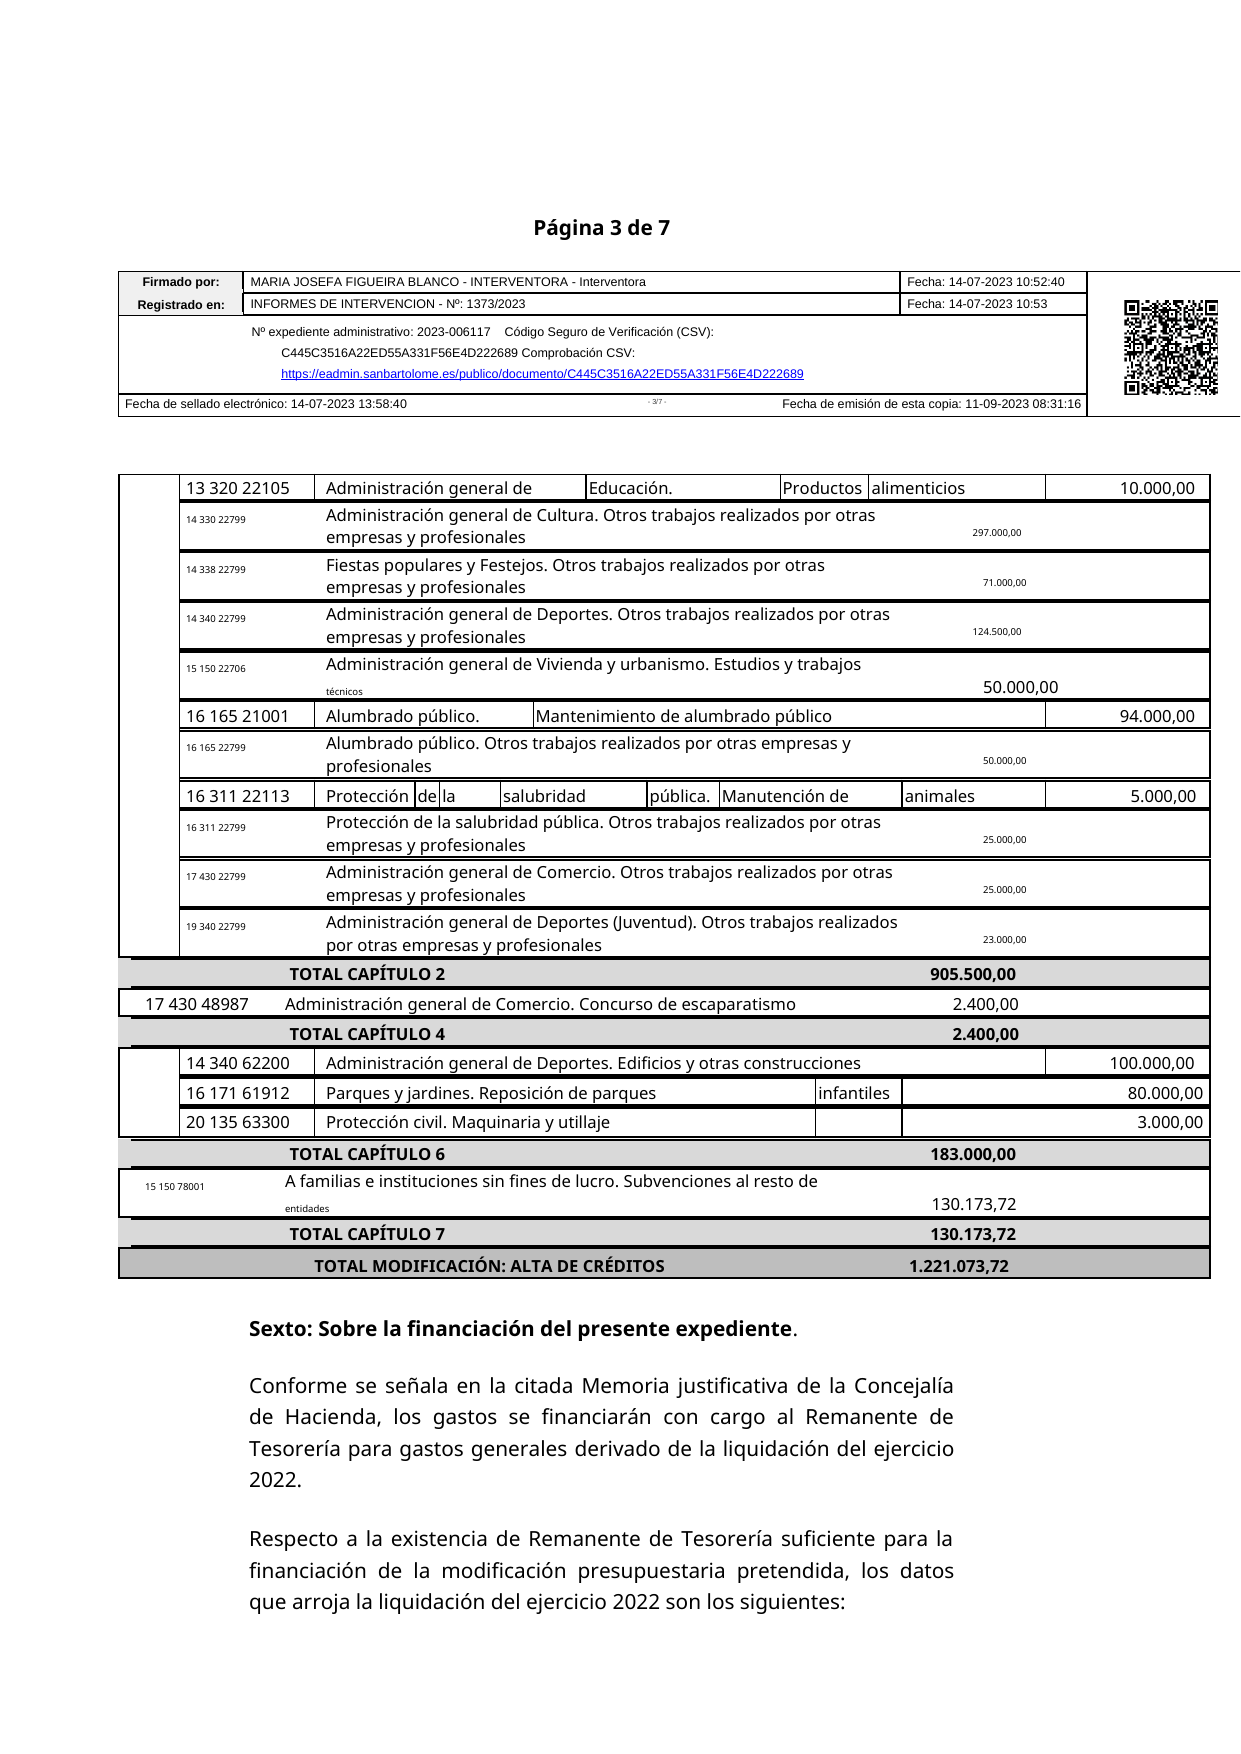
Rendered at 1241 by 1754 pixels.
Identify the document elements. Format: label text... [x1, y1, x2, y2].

table_header Administración general de [315, 475, 585, 499]
table_cell 15 150 78001 A familias e instituciones sin fines de lucro. Subvenciones al resto de entidades 130.173,72 [120, 1170, 1209, 1216]
table_cell 14 340 62200 [180, 1049, 314, 1074]
table_cell TOTAL CAPÍTULO 7 130.173,72 [131, 1220, 1209, 1245]
text Página 3 de 7 [118, 213, 1085, 241]
table_cell 5.000,00 [1046, 782, 1209, 807]
text Respecto a la existencia de Remanente de Tesorería suficiente para la financiación de la modificación presupuestaria pretendida, los datos que arroja la liquidación del ejercicio 2022 son los siguientes: [249, 1524, 955, 1616]
table_cell la [440, 782, 500, 807]
table_cell 16 171 61912 [180, 1079, 314, 1104]
table_cell TOTAL CAPÍTULO 6 183.000,00 [131, 1141, 1209, 1166]
table_cell infantiles [816, 1079, 901, 1104]
table_header Educación. [587, 475, 780, 499]
text Sexto: Sobre la financiación del presente expediente. [249, 1314, 1122, 1343]
table_cell 16 311 22799 Protección de la salubridad pública. Otros trabajos realizados por otras empresas y profesionales 25.000,00 [180, 811, 1209, 856]
table_cell Manutención de [720, 782, 901, 807]
table_cell TOTAL MODIFICACIÓN: ALTA DE CRÉDITOS 1.221.073,72 [120, 1249, 1209, 1277]
table_header [1088, 272, 1240, 416]
table_cell 14 340 22799 Administración general de Deportes. Otros trabajos realizados por otras empresas y profesionales 124.500,00 [180, 603, 1209, 648]
table_cell Protección [315, 782, 414, 807]
table_cell 94.000,00 [1046, 702, 1209, 727]
table_cell TOTAL CAPÍTULO 4 2.400,00 [131, 1019, 1209, 1045]
table_cell 16 311 22113 [180, 782, 314, 807]
table_header Productos [781, 475, 868, 499]
table_cell salubridad [501, 782, 646, 807]
table_cell 16 165 22799 Alumbrado público. Otros trabajos realizados por otras empresas y profesionales 50.000,00 [180, 732, 1209, 777]
table_cell Protección civil. Maquinaria y utillaje [315, 1109, 815, 1136]
table_header alimenticios [869, 475, 1045, 499]
table_cell [120, 1049, 179, 1136]
table_cell [816, 1109, 901, 1136]
table_cell 19 340 22799 Administración general de Deportes (Juventud). Otros trabajos realizados por otras empresas y profesionales 23.000,00 [180, 910, 1209, 956]
table_cell 80.000,00 [903, 1079, 1209, 1104]
table_cell Mantenimiento de alumbrado público [534, 702, 1045, 727]
table_cell INFORMES DE INTERVENCION - Nº: 1373/2023 [244, 294, 899, 314]
table_cell Fecha de sellado electrónico: 14-07-2023 13:58:40 - 3/7 - Fecha de emisión de esta copia: 11-09-2023 08:31:16 [119, 395, 1086, 416]
table_header Fecha: 14-07-2023 10:52:40 [901, 272, 1086, 292]
table_cell 20 135 63300 [180, 1109, 314, 1136]
table_cell de [416, 782, 439, 807]
table_cell Fecha: 14-07-2023 10:53 [901, 294, 1086, 314]
table_cell TOTAL CAPÍTULO 2 905.500,00 [131, 960, 1209, 986]
table_header [120, 475, 179, 956]
table_cell Alumbrado público. [315, 702, 533, 727]
table_cell Registrado en: [119, 296, 242, 312]
table_cell 17 430 22799 Administración general de Comercio. Otros trabajos realizados por otras empresas y profesionales 25.000,00 [180, 861, 1209, 906]
table_cell pública. [648, 782, 719, 807]
table_header MARIA JOSEFA FIGUEIRA BLANCO - INTERVENTORA - Interventora [244, 272, 899, 292]
text Conforme se señala en la citada Memoria justificativa de la Concejalía de Hacienda, los gastos se financiarán con cargo al Remanente de Tesorería para gastos generales derivado de la liquidación del ejercicio 2022. [249, 1371, 955, 1493]
table_cell animales [903, 782, 1045, 807]
table_cell 14 330 22799 Administración general de Cultura. Otros trabajos realizados por otras empresas y profesionales 297.000,00 [180, 503, 1209, 549]
table_cell 17 430 48987 Administración general de Comercio. Concurso de escaparatismo 2.400,00 [120, 990, 1209, 1015]
table_cell 15 150 22706 Administración general de Vivienda y urbanismo. Estudios y trabajos técnicos 50.000,00 [180, 653, 1209, 698]
table_header 13 320 22105 [180, 475, 314, 499]
table_header 10.000,00 [1046, 475, 1209, 499]
table_cell Parques y jardines. Reposición de parques [315, 1079, 815, 1104]
table_cell 3.000,00 [903, 1109, 1209, 1136]
table_cell Nº expediente administrativo: 2023-006117 Código Seguro de Verificación (CSV): C445C3516A22ED55A331F56E4D222689 Comprobación CSV: https://eadmin.sanbartolome.es/publico/documento/C445C3516A22ED55A331F56E4D222689 [119, 316, 1086, 393]
table_cell 16 165 21001 [180, 702, 314, 727]
table_cell Administración general de Deportes. Edificios y otras construcciones [315, 1049, 1045, 1074]
table_header Firmado por: [119, 272, 242, 289]
table_cell 100.000,00 [1046, 1049, 1209, 1074]
table_cell 14 338 22799 Fiestas populares y Festejos. Otros trabajos realizados por otras empresas y profesionales 71.000,00 [180, 553, 1209, 599]
